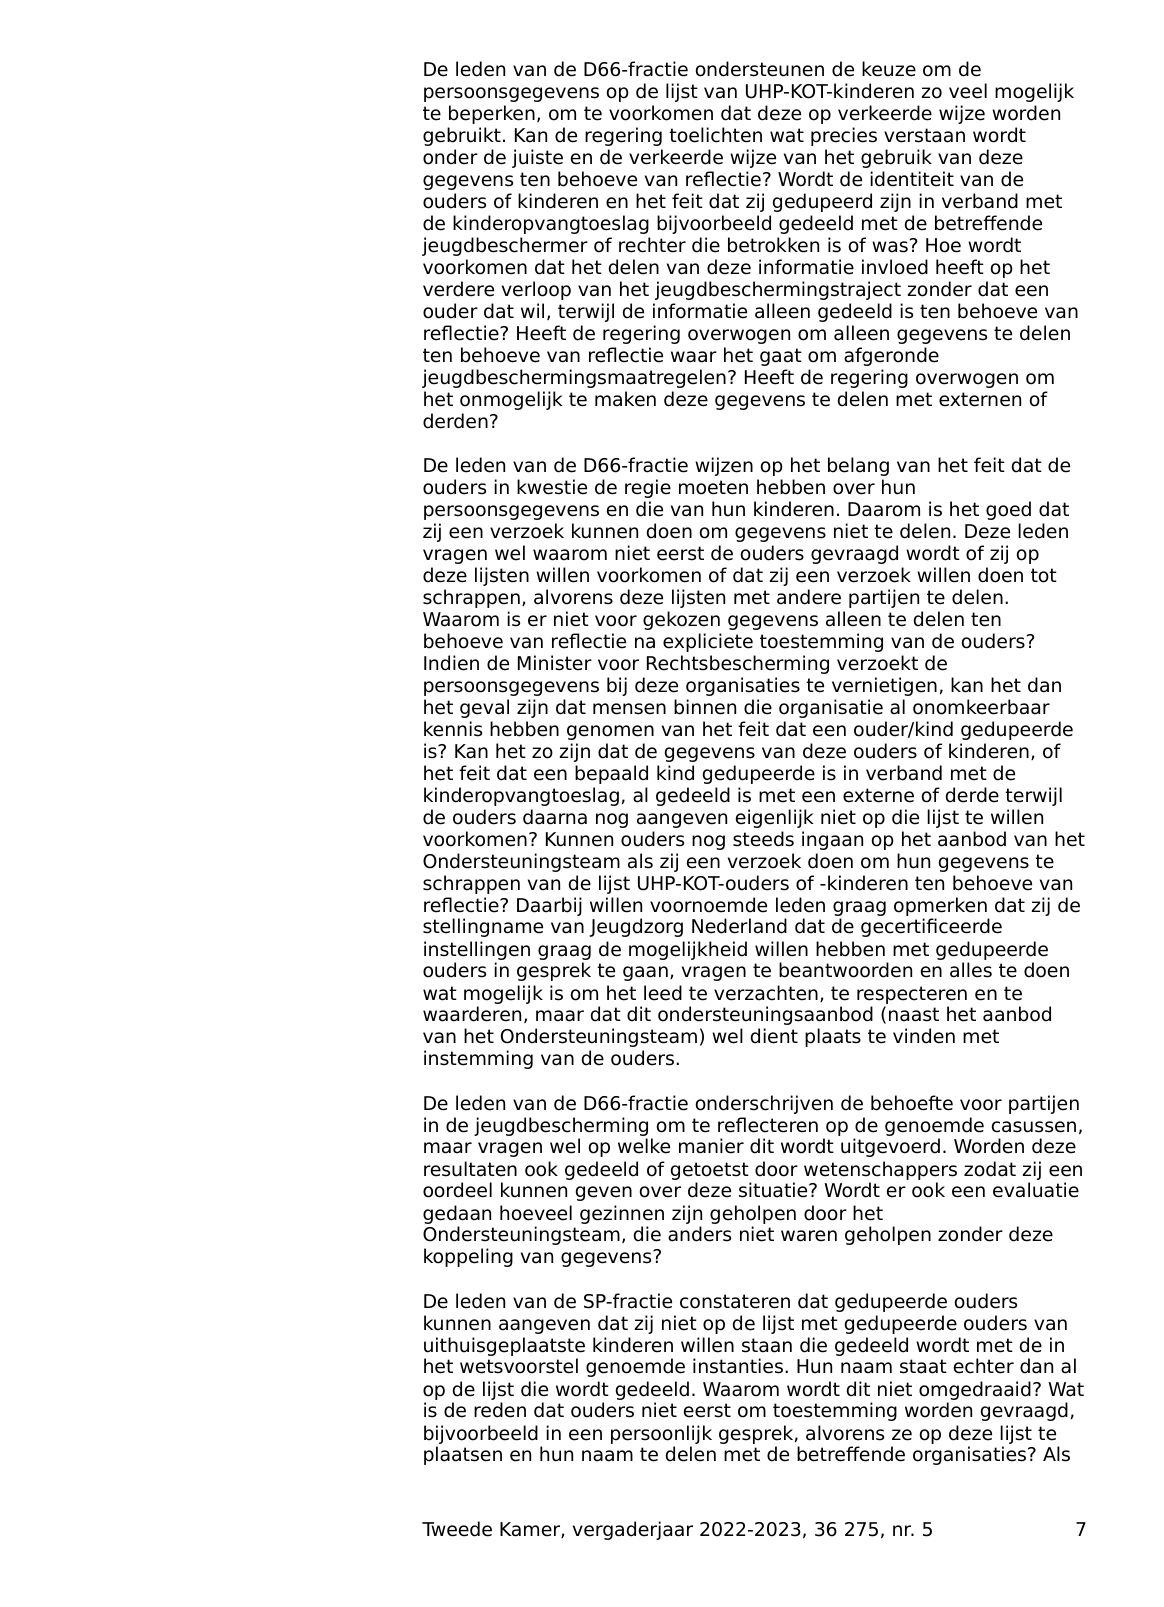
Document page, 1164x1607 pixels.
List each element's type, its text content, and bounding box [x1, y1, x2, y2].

text De leden van de SP-fractie constateren dat gedupeerde ouders kunnen aangeven dat zij niet op de lijst met gedupeerde ouders van uithuisgeplaatste kinderen willen staan die gedeeld wordt met de in het wetsvoorstel genoemde instanties. Hun naam staat echter dan al op de lijst die wordt gedeeld. Waarom wordt dit niet omgedraaid? Wat is de reden dat ouders niet eerst om toestemming worden gevraagd, bijvoorbeeld in een persoonlijk gesprek, alvorens ze op deze lijst te plaatsen en hun naam te delen met de betreffende organisaties? Als [422, 1291, 1087, 1466]
text De leden van de D66-fractie ondersteunen de keuze om de persoonsgegevens op de lijst van UHP-KOT-kinderen zo veel mogelijk te beperken, om te voorkomen dat deze op verkeerde wijze worden gebruikt. Kan de regering toelichten wat precies verstaan wordt onder de juiste en de verkeerde wijze van het gebruik van deze gegevens ten behoeve van reflectie? Wordt de identiteit van de ouders of kinderen en het feit dat zij gedupeerd zijn in verband met de kinderopvangtoeslag bijvoorbeeld gedeeld met de betreffende jeugdbeschermer of rechter die betrokken is of was? Hoe wordt voorkomen dat het delen van deze informatie invloed heeft op het verdere verloop van het jeugdbeschermingstraject zonder dat een ouder dat wil, terwijl de informatie alleen gedeeld is ten behoeve van reflectie? Heeft de regering overwogen om alleen gegevens te delen ten behoeve van reflectie waar het gaat om afgeronde jeugdbeschermingsmaatregelen? Heeft de regering overwogen om het onmogelijk te maken deze gegevens te delen met externen of derden? [422, 59, 1087, 433]
text De leden van de D66-fractie wijzen op het belang van het feit dat de ouders in kwestie de regie moeten hebben over hun persoonsgegevens en die van hun kinderen. Daarom is het goed dat zij een verzoek kunnen doen om gegevens niet te delen. Deze leden vragen wel waarom niet eerst de ouders gevraagd wordt of zij op deze lijsten willen voorkomen of dat zij een verzoek willen doen tot schrappen, alvorens deze lijsten met andere partijen te delen. Waarom is er niet voor gekozen gegevens alleen te delen ten behoeve van reflectie na expliciete toestemming van de ouders? Indien de Minister voor Rechtsbescherming verzoekt de persoonsgegevens bij deze organisaties te vernietigen, kan het dan het geval zijn dat mensen binnen die organisatie al onomkeerbaar kennis hebben genomen van het feit dat een ouder/kind gedupeerde is? Kan het zo zijn dat de gegevens van deze ouders of kinderen, of het feit dat een bepaald kind gedupeerde is in verband met de kinderopvangtoeslag, al gedeeld is met een externe of derde terwijl de ouders daarna nog aangeven eigenlijk niet op die lijst te willen voorkomen? Kunnen ouders nog steeds ingaan op het aanbod van het Ondersteuningsteam als zij een verzoek doen om hun gegevens te schrappen van de lijst UHP-KOT-ouders of -kinderen ten behoeve van reflectie? Daarbij willen voornoemde leden graag opmerken dat zij de stellingname van Jeugdzorg Nederland dat de gecertificeerde instellingen graag de mogelijkheid willen hebben met gedupeerde ouders in gesprek te gaan, vragen te beantwoorden en alles te doen wat mogelijk is om het leed te verzachten, te respecteren en te waarderen, maar dat dit ondersteuningsaanbod (naast het aanbod van het Ondersteuningsteam) wel dient plaats te vinden met instemming van de ouders. [422, 455, 1087, 1070]
text De leden van de D66-fractie onderschrijven de behoefte voor partijen in de jeugdbescherming om te reflecteren op de genoemde casussen, maar vragen wel op welke manier dit wordt uitgevoerd. Worden deze resultaten ook gedeeld of getoetst door wetenschappers zodat zij een oordeel kunnen geven over deze situatie? Wordt er ook een evaluatie gedaan hoeveel gezinnen zijn geholpen door het Ondersteuningsteam, die anders niet waren geholpen zonder deze koppeling van gegevens? [422, 1092, 1087, 1268]
